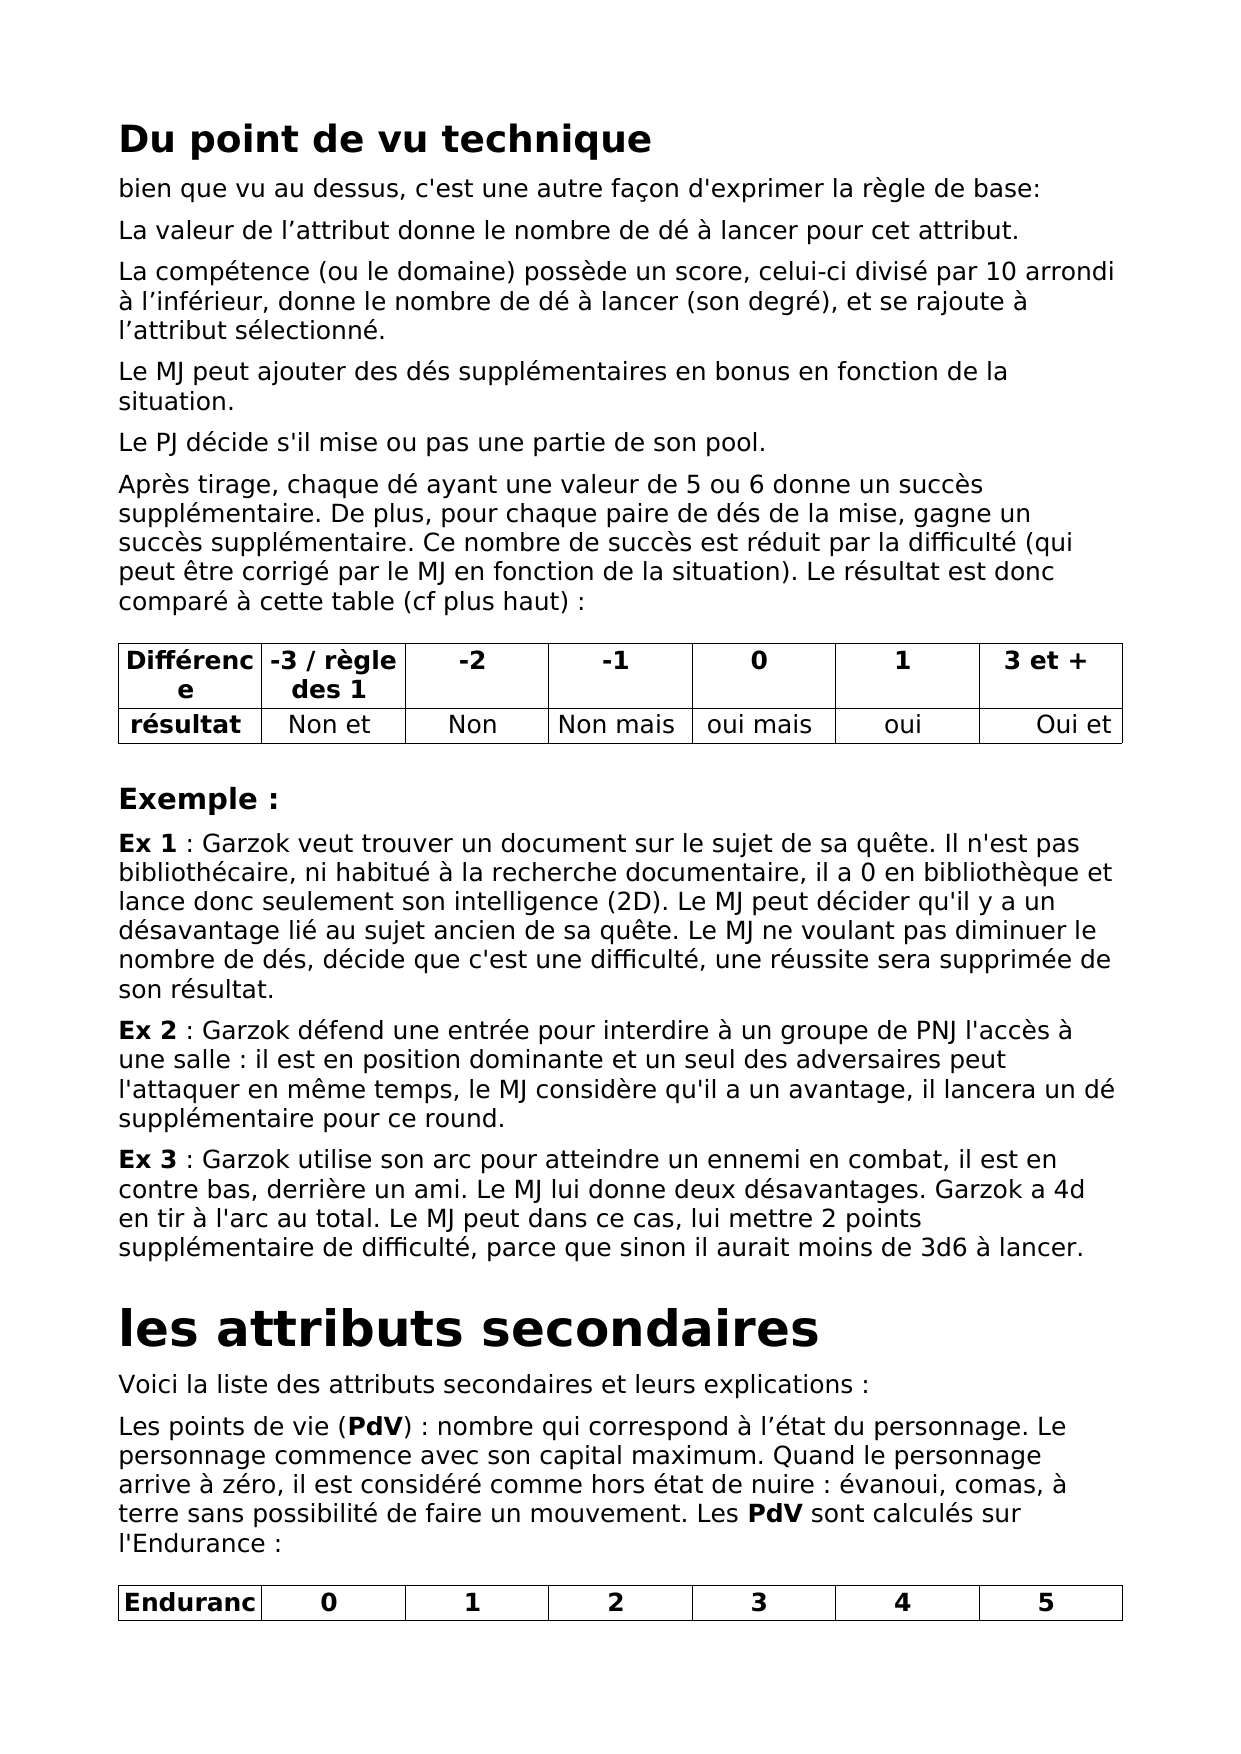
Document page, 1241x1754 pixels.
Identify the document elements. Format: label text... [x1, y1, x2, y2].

table_header 2 [549, 1586, 692, 1620]
subtitle les attributs secondaires [118, 1300, 1122, 1358]
table_cell résultat [119, 709, 261, 743]
text Le PJ décide s'il mise ou pas une partie de son pool. [118, 428, 1122, 458]
text Après tirage, chaque dé ayant une valeur de 5 ou 6 donne un succès supplémentaire. De plus, pour chaque paire de dés de la mise, gagne un succès supplémentaire. Ce nombre de succès est réduit par la difficulté (qui peut être corrigé par le MJ en fonction de la situation). Le résultat est donc comparé à cette table (cf plus haut) : [118, 470, 1122, 616]
subtitle Exemple : [118, 782, 1122, 816]
table_header 0 [693, 644, 835, 707]
table_cell Non et [262, 709, 405, 743]
table_header Enduranc [119, 1586, 261, 1620]
text Voici la liste des attributs secondaires et leurs explications : [118, 1371, 1122, 1400]
table_header 3 [693, 1586, 835, 1620]
table_header -2 [406, 644, 548, 707]
table_cell Non mais [549, 709, 692, 743]
text La compétence (ou le domaine) possède un score, celui-ci divisé par 10 arrondi à l’inférieur, donne le nombre de dé à lancer (son degré), et se rajoute à l’attribut sélectionné. [118, 258, 1122, 345]
table_header -1 [549, 644, 692, 707]
table_header -3 / règle des 1 [262, 644, 405, 707]
text Le MJ peut ajouter des dés supplémentaires en bonus en fonction de la situation. [118, 358, 1122, 416]
text Ex 2 : Garzok défend une entrée pour interdire à un groupe de PNJ l'accès à une salle : il est en position dominante et un seul des adversaires peut l'attaquer en même temps, le MJ considère qu'il a un avantage, il lancera un dé supplémentaire pour ce round. [118, 1016, 1122, 1133]
subtitle Du point de vu technique [118, 118, 1122, 162]
text Les points de vie (PdV) : nombre qui correspond à l’état du personnage. Le personnage commence avec son capital maximum. Quand le personnage arrive à zéro, il est considéré comme hors état de nuire : évanoui, comas, à terre sans possibilité de faire un mouvement. Les PdV sont calculés sur l'Endurance : [118, 1412, 1122, 1558]
table_header 1 [406, 1586, 548, 1620]
table_header 0 [262, 1586, 405, 1620]
text La valeur de l’attribut donne le nombre de dé à lancer pour cet attribut. [118, 216, 1122, 245]
table_header 3 et + [980, 644, 1122, 707]
text Ex 3 : Garzok utilise son arc pour atteindre un ennemi en combat, il est en contre bas, derrière un ami. Le MJ lui donne deux désavantages. Garzok a 4d en tir à l'arc au total. Le MJ peut dans ce cas, lui mettre 2 points supplémentaire de difficulté, parce que sinon il aurait moins de 3d6 à lancer. [118, 1146, 1122, 1262]
table_cell Oui et [980, 709, 1122, 743]
table_cell Non [406, 709, 548, 743]
table_header Différence [119, 644, 261, 707]
table_cell oui [836, 709, 979, 743]
table_header 1 [836, 644, 979, 707]
table_header 5 [980, 1586, 1122, 1620]
table_header 4 [836, 1586, 979, 1620]
table_cell oui mais [693, 709, 835, 743]
text Ex 1 : Garzok veut trouver un document sur le sujet de sa quête. Il n'est pas bibliothécaire, ni habitué à la recherche documentaire, il a 0 en bibliothèque et lance donc seulement son intelligence (2D). Le MJ peut décider qu'il y a un désavantage lié au sujet ancien de sa quête. Le MJ ne voulant pas diminuer le nombre de dés, décide que c'est une difficulté, une réussite sera supprimée de son résultat. [118, 829, 1122, 1004]
text bien que vu au dessus, c'est une autre façon d'exprimer la règle de base: [118, 174, 1122, 203]
